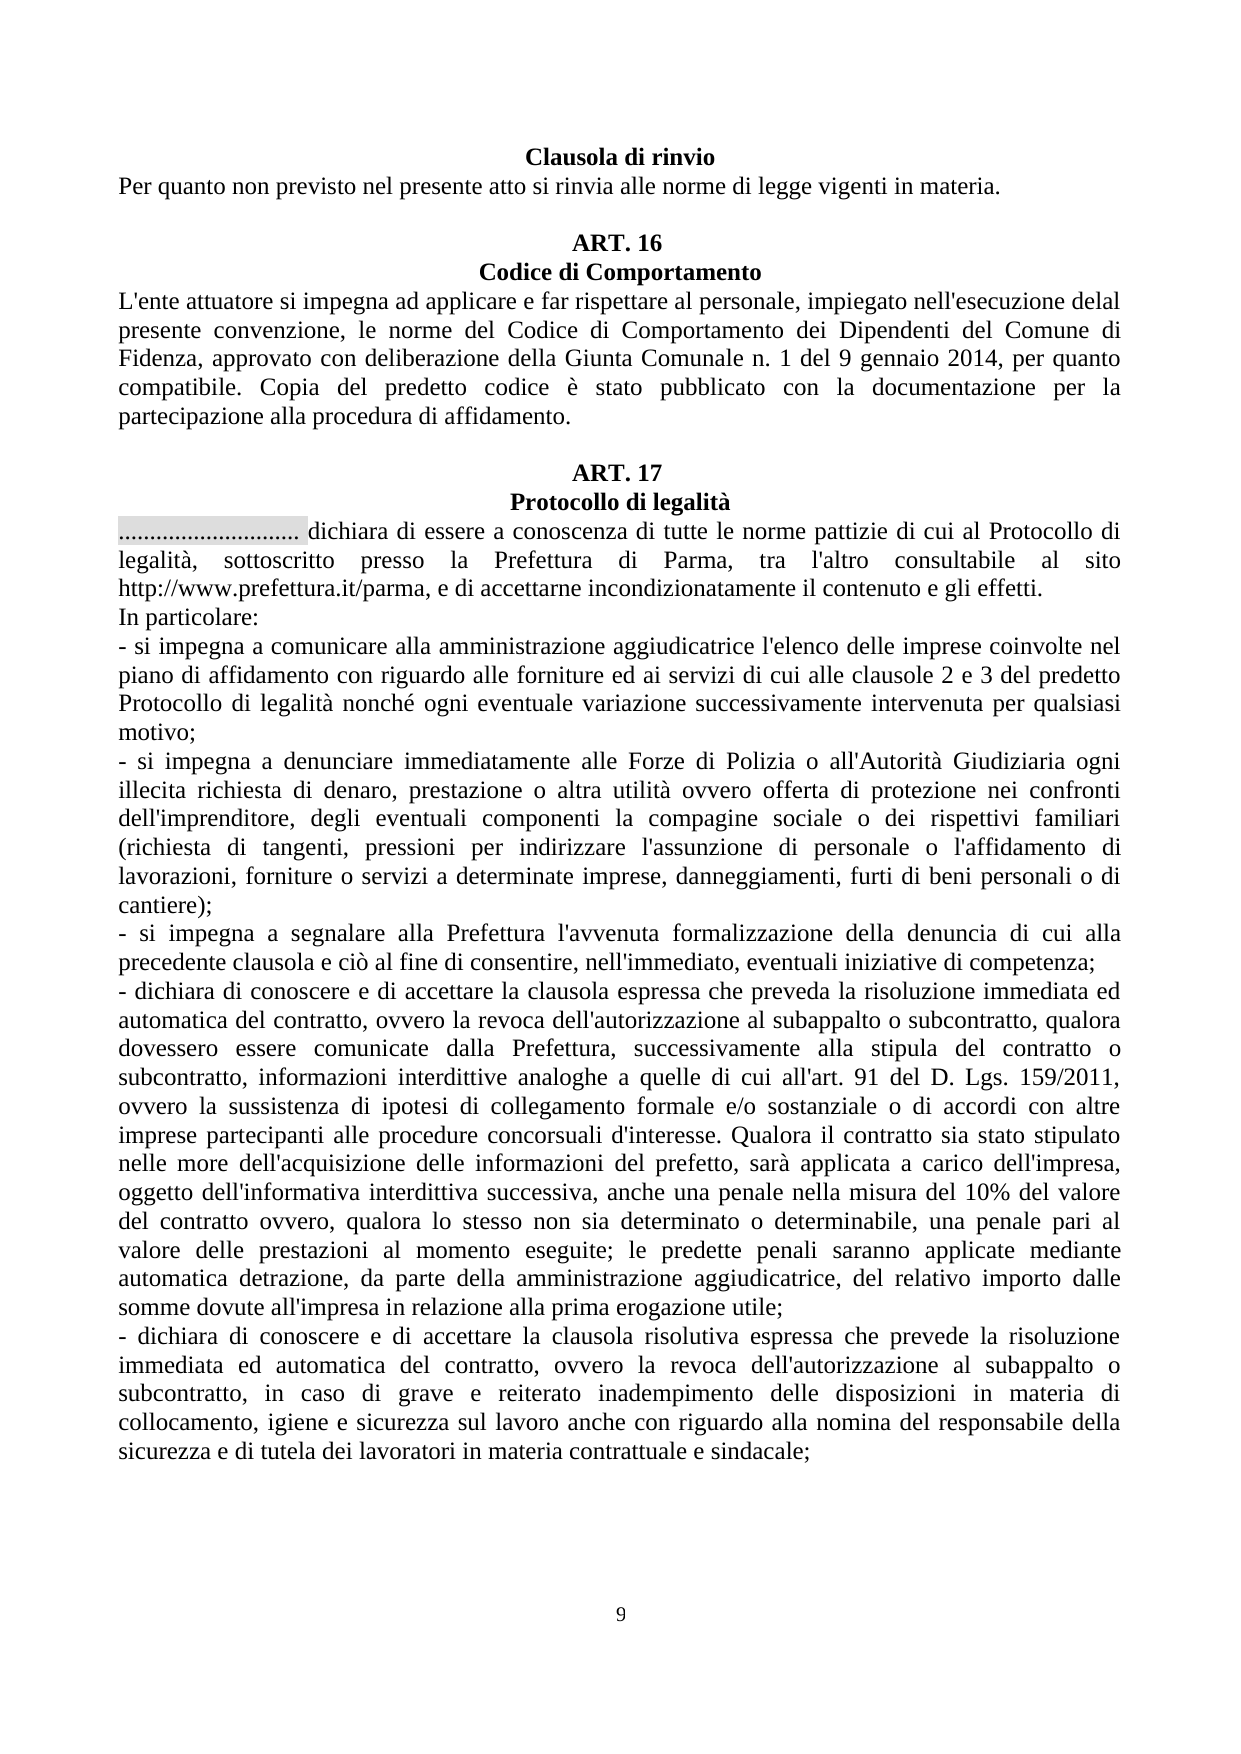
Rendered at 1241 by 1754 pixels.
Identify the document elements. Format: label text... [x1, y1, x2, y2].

text - si impegna a denunciare immediatamente alle Forze di Polizia o all'Autorità Giudiziaria ogni illecita richiesta di denaro, prestazione o altra utilità ovvero offerta di protezione nei confronti dell'imprenditore, degli eventuali componenti la compagine sociale o dei rispettivi familiari (richiesta di tangenti, pressioni per indirizzare l'assunzione di personale o l'affidamento di lavorazioni, forniture o servizi a determinate imprese, danneggiamenti, furti di beni personali o di cantiere); [118, 746, 1122, 918]
text Protocollo di legalità [118, 487, 1122, 516]
text In particolare: [118, 602, 1122, 631]
text - si impegna a segnalare alla Prefettura l'avvenuta formalizzazione della denuncia di cui alla precedente clausola e ciò al fine di consentire, nell'immediato, eventuali iniziative di competenza; [118, 918, 1122, 976]
text ART. 17 [118, 458, 1122, 487]
text Clausola di rinvio [118, 142, 1122, 171]
text - si impegna a comunicare alla amministrazione aggiudicatrice l'elenco delle imprese coinvolte nel piano di affidamento con riguardo alle forniture ed ai servizi di cui alle clausole 2 e 3 del predetto Protocollo di legalità nonché ogni eventuale variazione successivamente intervenuta per qualsiasi motivo; [118, 631, 1122, 746]
text Codice di Comportamento [118, 257, 1122, 286]
text ART. 16 [118, 228, 1122, 257]
text - dichiara di conoscere e di accettare la clausola risolutiva espressa che prevede la risoluzione immediata ed automatica del contratto, ovvero la revoca dell'autorizzazione al subappalto o subcontratto, in caso di grave e reiterato inadempimento delle disposizioni in materia di collocamento, igiene e sicurezza sul lavoro anche con riguardo alla nomina del responsabile della sicurezza e di tutela dei lavoratori in materia contrattuale e sindacale; [118, 1321, 1122, 1465]
text - dichiara di conoscere e di accettare la clausola espressa che preveda la risoluzione immediata ed automatica del contratto, ovvero la revoca dell'autorizzazione al subappalto o subcontratto, qualora dovessero essere comunicate dalla Prefettura, successivamente alla stipula del contratto o subcontratto, informazioni interdittive analoghe a quelle di cui all'art. 91 del D. Lgs. 159/2011, ovvero la sussistenza di ipotesi di collegamento formale e/o sostanziale o di accordi con altre imprese partecipanti alle procedure concorsuali d'interesse. Qualora il contratto sia stato stipulato nelle more dell'acquisizione delle informazioni del prefetto, sarà applicata a carico dell'impresa, oggetto dell'informativa interdittiva successiva, anche una penale nella misura del 10% del valore del contratto ovvero, qualora lo stesso non sia determinato o determinabile, una penale pari al valore delle prestazioni al momento eseguite; le predette penali saranno applicate mediante automatica detrazione, da parte della amministrazione aggiudicatrice, del relativo importo dalle somme dovute all'impresa in relazione alla prima erogazione utile; [118, 976, 1122, 1321]
text ............................. dichiara di essere a conoscenza di tutte le norme pattizie di cui al Protocollo di legalità, sottoscritto presso la Prefettura di Parma, tra l'altro consultabile al sito http://www.prefettura.it/parma, e di accettarne incondizionatamente il contenuto e gli effetti. [118, 516, 1122, 602]
text Per quanto non previsto nel presente atto si rinvia alle norme di legge vigenti in materia. [118, 171, 1122, 200]
text L'ente attuatore si impegna ad applicare e far rispettare al personale, impiegato nell'esecuzione delal presente convenzione, le norme del Codice di Comportamento dei Dipendenti del Comune di Fidenza, approvato con deliberazione della Giunta Comunale n. 1 del 9 gennaio 2014, per quanto compatibile. Copia del predetto codice è stato pubblicato con la documentazione per la partecipazione alla procedura di affidamento. [118, 286, 1122, 430]
